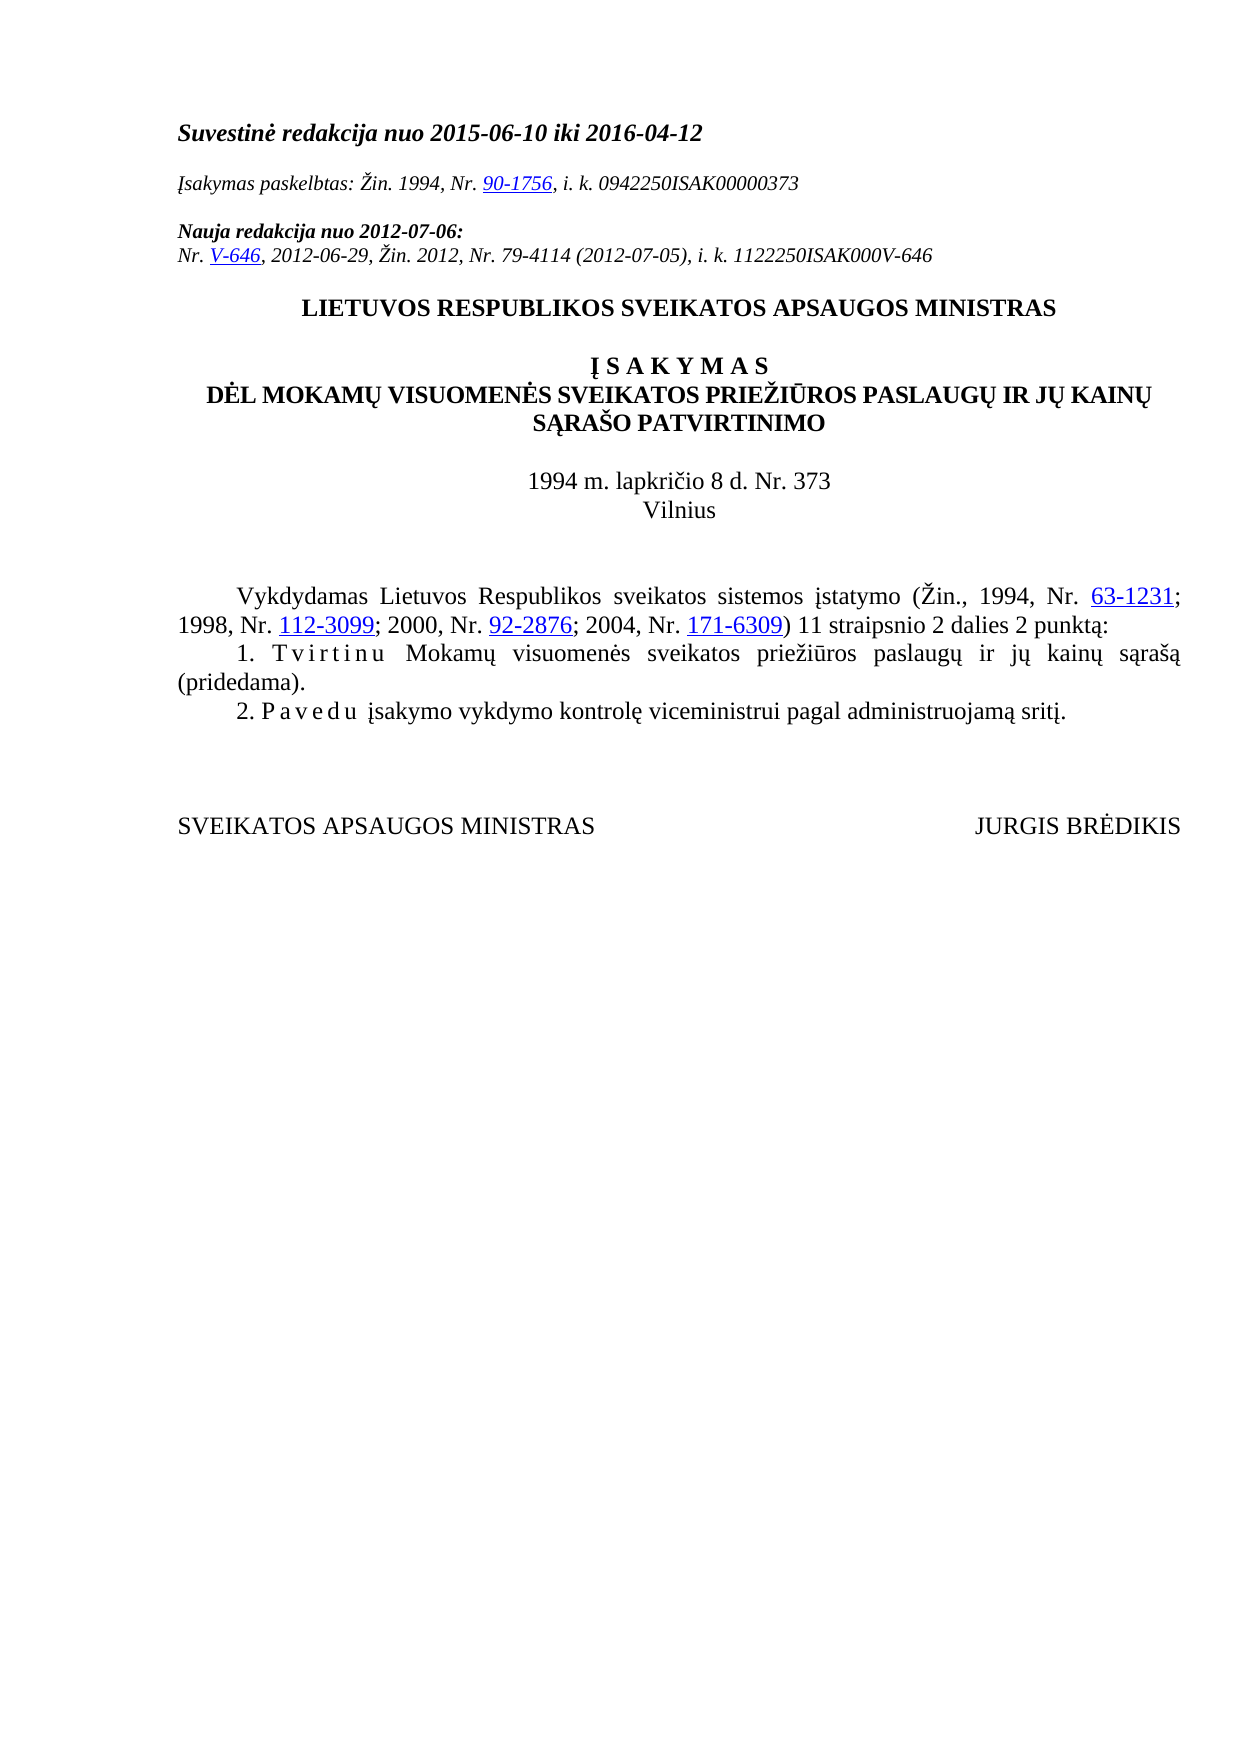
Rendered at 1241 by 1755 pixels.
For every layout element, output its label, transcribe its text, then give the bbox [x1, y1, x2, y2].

text SVEIKATOS APSAUGOS MINISTRAS JURGIS BRĖDIKIS [177, 811, 1181, 840]
text Nr. V-646, 2012-06-29, Žin. 2012, Nr. 79-4114 (2012-07-05), i. k. 1122250ISAK000V-646 [177, 243, 1181, 267]
text 1. Tvirtinu Mokamų visuomenės sveikatos priežiūros paslaugų ir jų kainų sąrašą (pridedama). [177, 638, 1181, 696]
text 2. Pavedu įsakymo vykdymo kontrolę viceministrui pagal administruojamą sritį. [177, 696, 1181, 725]
text Vilnius [177, 495, 1181, 523]
text Suvestinė redakcija nuo 2015-06-10 iki 2016-04-12 [177, 118, 1181, 147]
text Vykdydamas Lietuvos Respublikos sveikatos sistemos įstatymo (Žin., 1994, Nr. 63-1231; 1998, Nr. 112-3099; 2000, Nr. 92-2876; 2004, Nr. 171-6309) 11 straipsnio 2 dalies 2 punktą: [177, 581, 1181, 638]
text Nauja redakcija nuo 2012-07-06: [177, 219, 1181, 243]
text DĖL MOKAMŲ VISUOMENĖS SVEIKATOS PRIEŽIŪROS PASLAUGŲ IR JŲ KAINŲ SĄRAŠO PATVIRTINIMO [177, 380, 1181, 437]
text 1994 m. lapkričio 8 d. Nr. 373 [177, 466, 1181, 495]
text Įsakymas paskelbtas: Žin. 1994, Nr. 90-1756, i. k. 0942250ISAK00000373 [177, 171, 1181, 195]
text LIETUVOS RESPUBLIKOS SVEIKATOS APSAUGOS MINISTRAS [177, 293, 1181, 322]
text ĮSAKYMAS [177, 351, 1181, 380]
